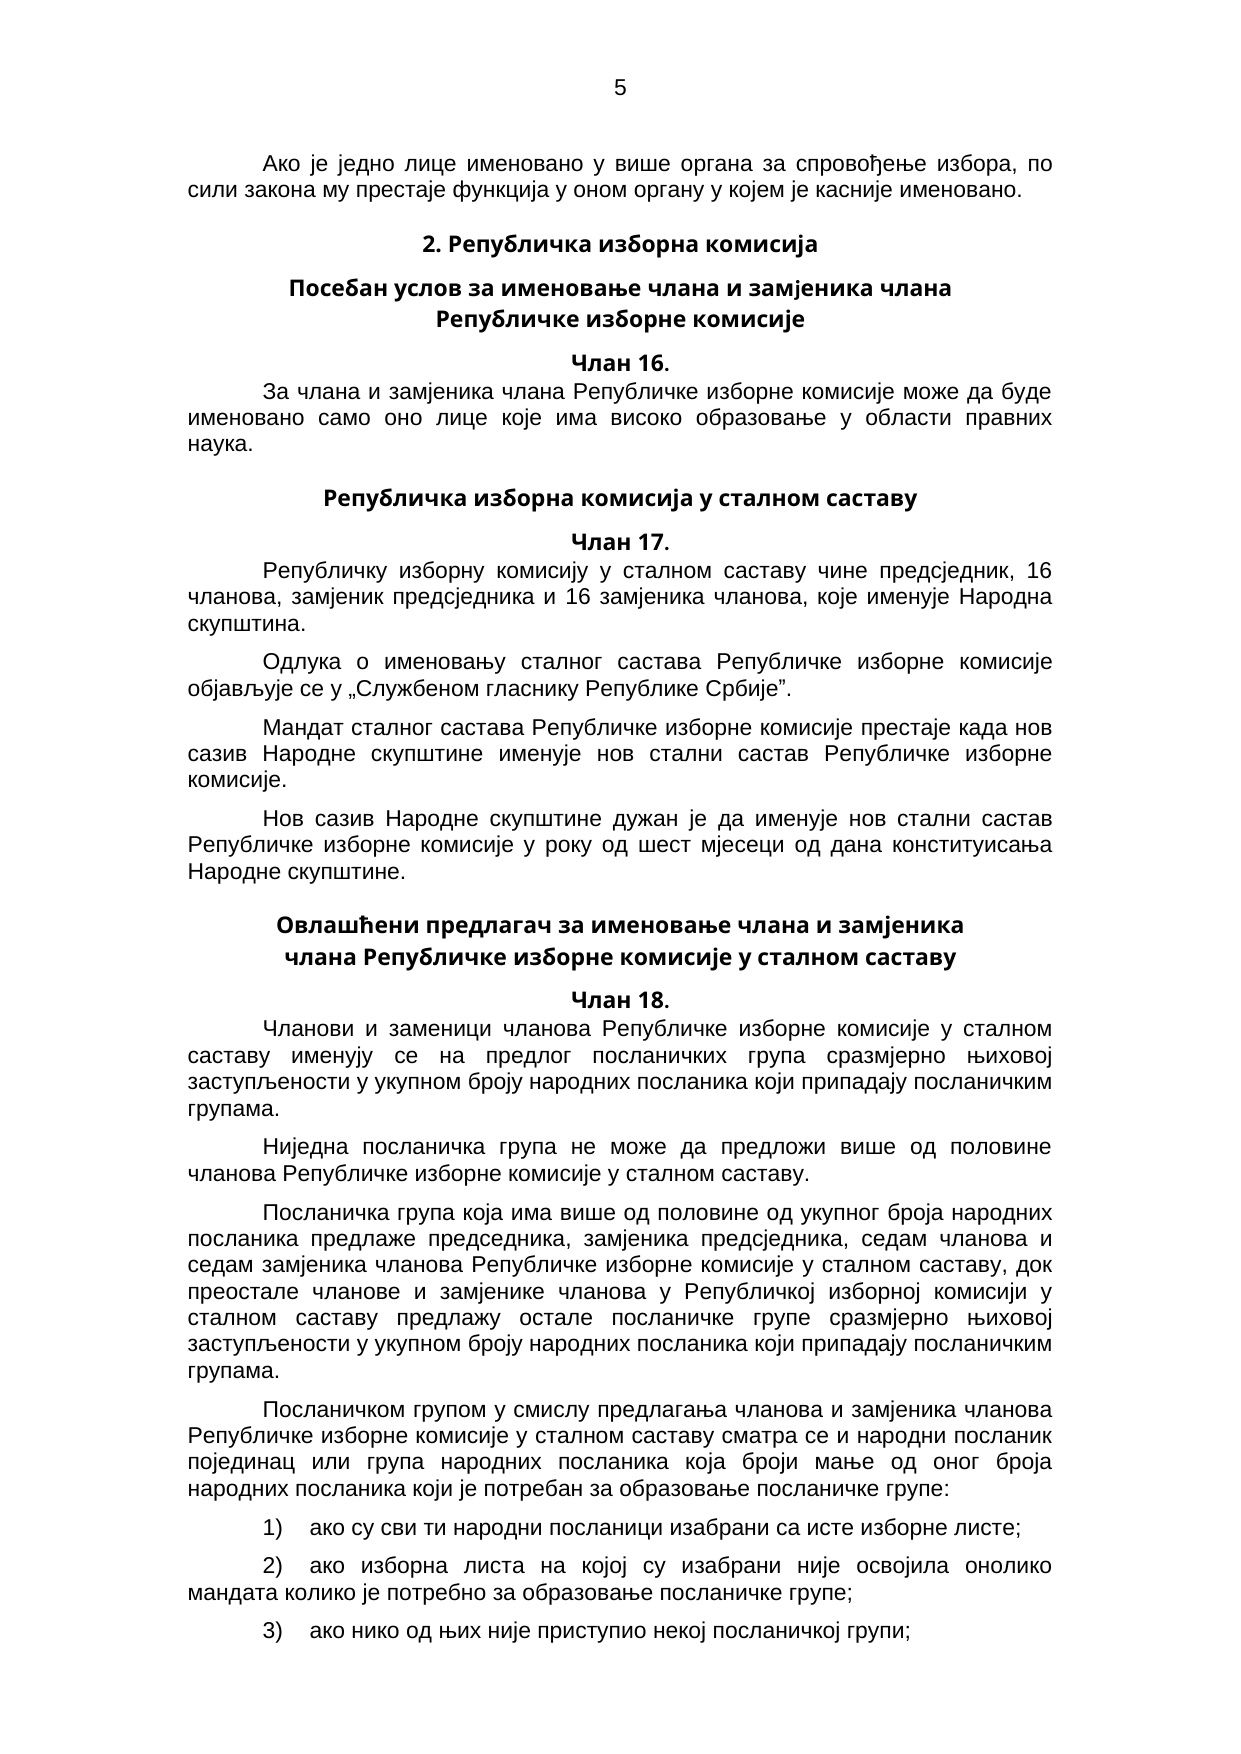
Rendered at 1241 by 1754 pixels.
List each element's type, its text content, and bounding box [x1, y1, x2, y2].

text Посланичка група која има више од половине од укупног броја народних посланика предлаже председника, замјеника предсједника, седам чланова и седам замјеника чланова Републичке изборне комисије у сталном саставу, док преостале чланове и замјенике чланова у Републичкој изборној комисији у сталном саставу предлажу остале посланичке групе сразмјерно њиховој заступљености у укупном броју народних посланика који припадају посланичким групама. [187, 1198, 1053, 1383]
text Ако је једно лице именовано у више органа за спровођење избора, по сили закона му престаје функција у оном органу у којем је касније именовано. [187, 150, 1053, 203]
text Члан 16. [262, 346, 978, 378]
text Посебан услов за именовање члана и замјеника члана Републичке изборне комисије [262, 271, 978, 334]
text За члана и замјеника члана Републичке изборне комисије може да буде именовано само оно лице које има високо образовање у области правних наука. [187, 378, 1053, 457]
text Одлука о именовању сталног састава Републичке изборне комисије објављује се у „Службеном гласнику Републике Србијеˮ. [187, 648, 1053, 701]
text Мандат сталног састава Републичке изборне комисије престаје када нов сазив Народне скупштине именује нов стални састав Републичке изборне комисије. [187, 713, 1053, 793]
text Републичка изборна комисија у сталном саставу [262, 482, 978, 513]
text Чланови и заменици чланова Републичке изборне комисије у сталном саставу именују се на предлог посланичких група сразмјерно њиховој заступљености у укупном броју народних посланика који припадају посланичким групама. [187, 1015, 1053, 1121]
text 3) ако нико од њих није приступио некој посланичкој групи; [187, 1617, 1053, 1644]
text Нов сазив Народне скупштине дужан је да именује нов стални састав Републичке изборне комисије у року од шест мјесеци од дана конституисања Народне скупштине. [187, 805, 1053, 884]
text 2. Републичка изборна комисија [262, 228, 978, 259]
text Члан 18. [262, 984, 978, 1015]
text 1) ако су сви ти народни посланици изабрани са исте изборне листе; [187, 1513, 1053, 1540]
text Посланичком групом у смислу предлагања чланова и замјеника чланова Републичке изборне комисије у сталном саставу сматра се и народни посланик појединац или група народних посланика која броји мање од оног броја народних посланика који је потребан за образовање посланичке групе: [187, 1396, 1053, 1501]
text Републичку изборну комисију у сталном саставу чине предсједник, 16 чланова, замјеник предсједника и 16 замјеника чланова, које именује Народна скупштина. [187, 557, 1053, 636]
text Овлашћени предлагач за именовање члана и замјеника члана Републичке изборне комисије у сталном саставу [262, 909, 978, 972]
text Ниједна посланичка група не може да предложи више од половине чланова Републичке изборне комисије у сталном саставу. [187, 1133, 1053, 1186]
text Члан 17. [262, 526, 978, 557]
text 2) ако изборна листа на којој су изабрани није освојила онолико мандата колико је потребно за образовање посланичке групе; [187, 1552, 1053, 1605]
